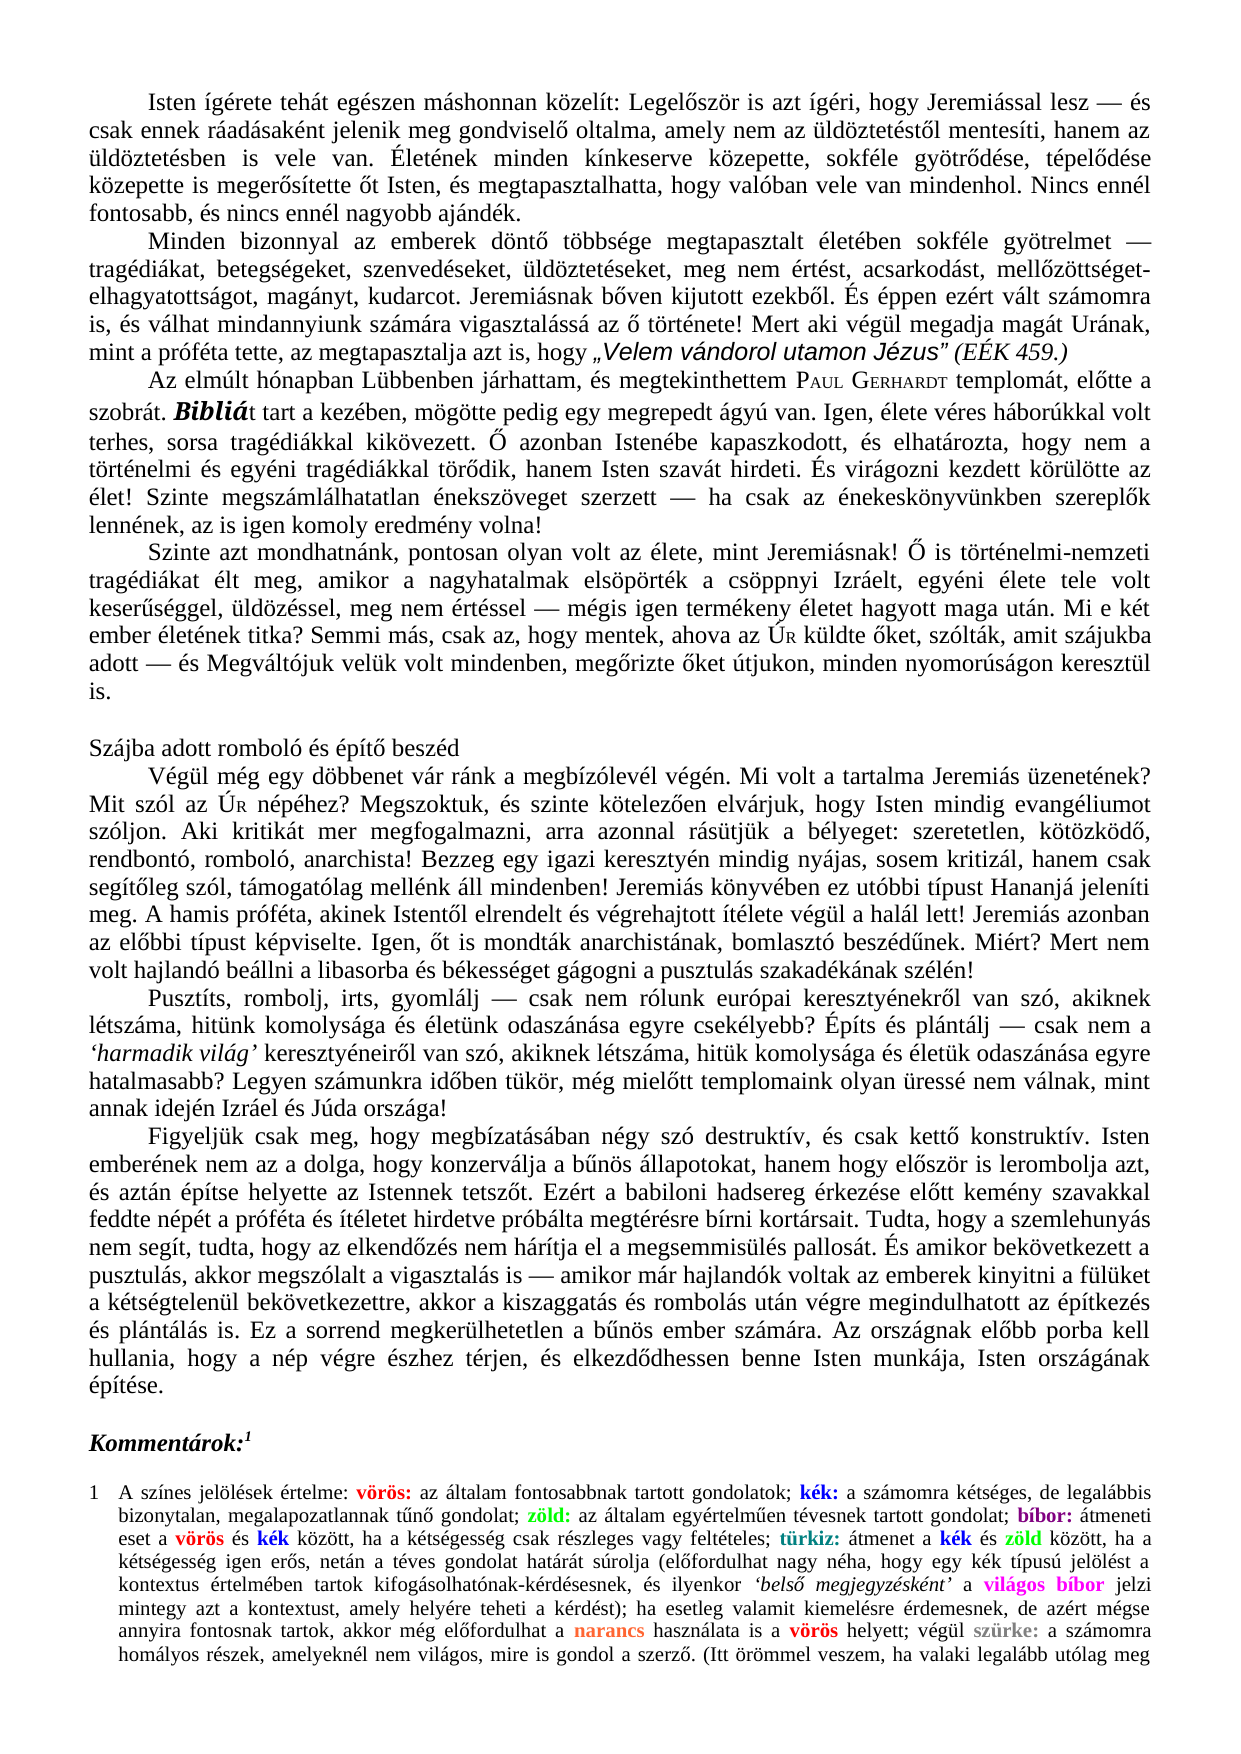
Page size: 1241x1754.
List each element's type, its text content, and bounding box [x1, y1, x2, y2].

text A színes jelölések értelme: vörös: az általam fontosabbnak tartott gondolatok; kék: a számomra kétséges, de legalábbis bizonytalan, megalapozatlannak tűnő gondolat; zöld: az általam egyértelműen tévesnek tartott gondolat; bíbor: átmeneti eset a vörös és kék között, ha a kétségesség csak részleges vagy feltételes; türkiz: átmenet a kék és zöld között, ha a kétségesség igen erős, netán a téves gondolat határát súrolja (előfordulhat nagy néha, hogy egy kék típusú jelölést a kontextus értelmében tartok kifogásolhatónak-kérdésesnek, és ilyenkor ‘belső megjegyzésként’ a világos bíbor jelzi mintegy azt a kontextust, amely helyére teheti a kérdést); ha esetleg valamit kiemelésre érdemesnek, de azért mégse annyira fontosnak tartok, akkor még előfordulhat a narancs használata is a vörös helyett; végül szürke: a számomra homályos részek, amelyeknél nem világos, mire is gondol a szerző. (Itt örömmel veszem, ha valaki legalább utólag meg [88, 1481, 1152, 1665]
text Végül még egy döbbenet vár ránk a megbízólevél végén. Mi volt a tartalma Jeremiás üzenetének? Mit szól az Úr népéhez? Megszoktuk, és szinte kötelezően elvárjuk, hogy Isten mindig evangéliumot szóljon. Aki kritikát mer megfogalmazni, arra azonnal rásütjük a bélyeget: szeretetlen, kötözködő, rendbontó, romboló, anarchista! Bezzeg egy igazi keresztyén mindig nyájas, sosem kritizál, hanem csak segítőleg szól, támogatólag mellénk áll mindenben! Jeremiás könyvében ez utóbbi típust Hananjá jeleníti meg. A hamis próféta, akinek Istentől elrendelt és végrehajtott ítélete végül a halál lett! Jeremiás azonban az előbbi típust képviselte. Igen, őt is mondták anarchistának, bomlasztó beszédűnek. Miért? Mert nem volt hajlandó beállni a libasorba és békességet gágogni a pusztulás szakadékának szélén! [88, 762, 1152, 984]
text Figyeljük csak meg, hogy megbízatásában négy szó destruktív, és csak kettő konstruktív. Isten emberének nem az a dolga, hogy konzerválja a bűnös állapotokat, hanem hogy először is lerombolja azt, és aztán építse helyette az Istennek tetszőt. Ezért a babiloni hadsereg érkezése előtt kemény szavakkal feddte népét a próféta és ítéletet hirdetve próbálta megtérésre bírni kortársait. Tudta, hogy a szemlehunyás nem segít, tudta, hogy az elkendőzés nem hárítja el a megsemmisülés pallosát. És amikor bekövetkezett a pusztulás, akkor megszólalt a vigasztalás is ― amikor már hajlandók voltak az emberek kinyitni a fülüket a kétségtelenül bekövetkezettre, akkor a kiszaggatás és rombolás után végre megindulhatott az építkezés és plántálás is. Ez a sorrend megkerülhetetlen a bűnös ember számára. Az országnak előbb porba kell hullania, hogy a nép végre észhez térjen, és elkezdődhessen benne Isten munkája, Isten országának építése. [88, 1122, 1152, 1399]
text Szinte azt mondhatnánk, pontosan olyan volt az élete, mint Jeremiásnak! Ő is történelmi-nemzeti tragédiákat élt meg, amikor a nagyhatalmak elsöpörték a csöppnyi Izráelt, egyéni élete tele volt keserűséggel, üldözéssel, meg nem értéssel ― mégis igen termékeny életet hagyott maga után. Mi e két ember életének titka? Semmi más, csak az, hogy mentek, ahova az Úr küldte őket, szólták, amit szájukba adott ― és Megváltójuk velük volt mindenben, megőrizte őket útjukon, minden nyomorúságon keresztül is. [88, 538, 1152, 705]
text Az elmúlt hónapban Lübbenben járhattam, és megtekinthettem Paul Gerhardt templomát, előtte a szobrát. Bibliát tart a kezében, mögötte pedig egy megrepedt ágyú van. Igen, élete véres háborúkkal volt terhes, sorsa tragédiákkal kikövezett. Ő azonban Istenébe kapaszkodott, és elhatározta, hogy nem a történelmi és egyéni tragédiákkal törődik, hanem Isten szavát hirdeti. És virágozni kezdett körülötte az élet! Szinte megszámlálhatatlan énekszöveget szerzett ― ha csak az énekeskönyvünkben szereplők lennének, az is igen komoly eredmény volna! [88, 366, 1152, 538]
text Minden bizonnyal az emberek döntő többsége megtapasztalt életében sokféle gyötrelmet ― tragédiákat, betegségeket, szenvedéseket, üldöztetéseket, meg nem értést, acsarkodást, mellőzöttséget-elhagyatottságot, magányt, kudarcot. Jeremiásnak bőven kijutott ezekből. És éppen ezért vált számomra is, és válhat mindannyiunk számára vigasztalássá az ő története! Mert aki végül megadja magát Urának, mint a próféta tette, az megtapasztalja azt is, hogy „Velem vándorol utamon Jézus” (EÉK 459.) [88, 227, 1152, 366]
text Kommentárok: [88, 1429, 1152, 1456]
text Szájba adott romboló és építő beszéd [88, 734, 1152, 762]
text Pusztíts, rombolj, irts, gyomlálj — csak nem rólunk európai keresztyénekről van szó, akiknek létszáma, hitünk komolysága és életünk odaszánása egyre csekélyebb? Építs és plántálj — csak nem a ‘harmadik világ’ keresztyéneiről van szó, akiknek létszáma, hitük komolysága és életük odaszánása egyre hatalmasabb? Legyen számunkra időben tükör, még mielőtt templomaink olyan üressé nem válnak, mint annak idején Izráel és Júda országa! [88, 984, 1152, 1122]
text Isten ígérete tehát egészen máshonnan közelít: Legelőször is azt ígéri, hogy Jeremiással lesz ― és csak ennek ráadásaként jelenik meg gondviselő oltalma, amely nem az üldöztetéstől mentesíti, hanem az üldöztetésben is vele van. Életének minden kínkeserve közepette, sokféle gyötrődése, tépelődése közepette is megerősítette őt Isten, és megtapasztalhatta, hogy valóban vele van mindenhol. Nincs ennél fontosabb, és nincs ennél nagyobb ajándék. [88, 88, 1152, 227]
